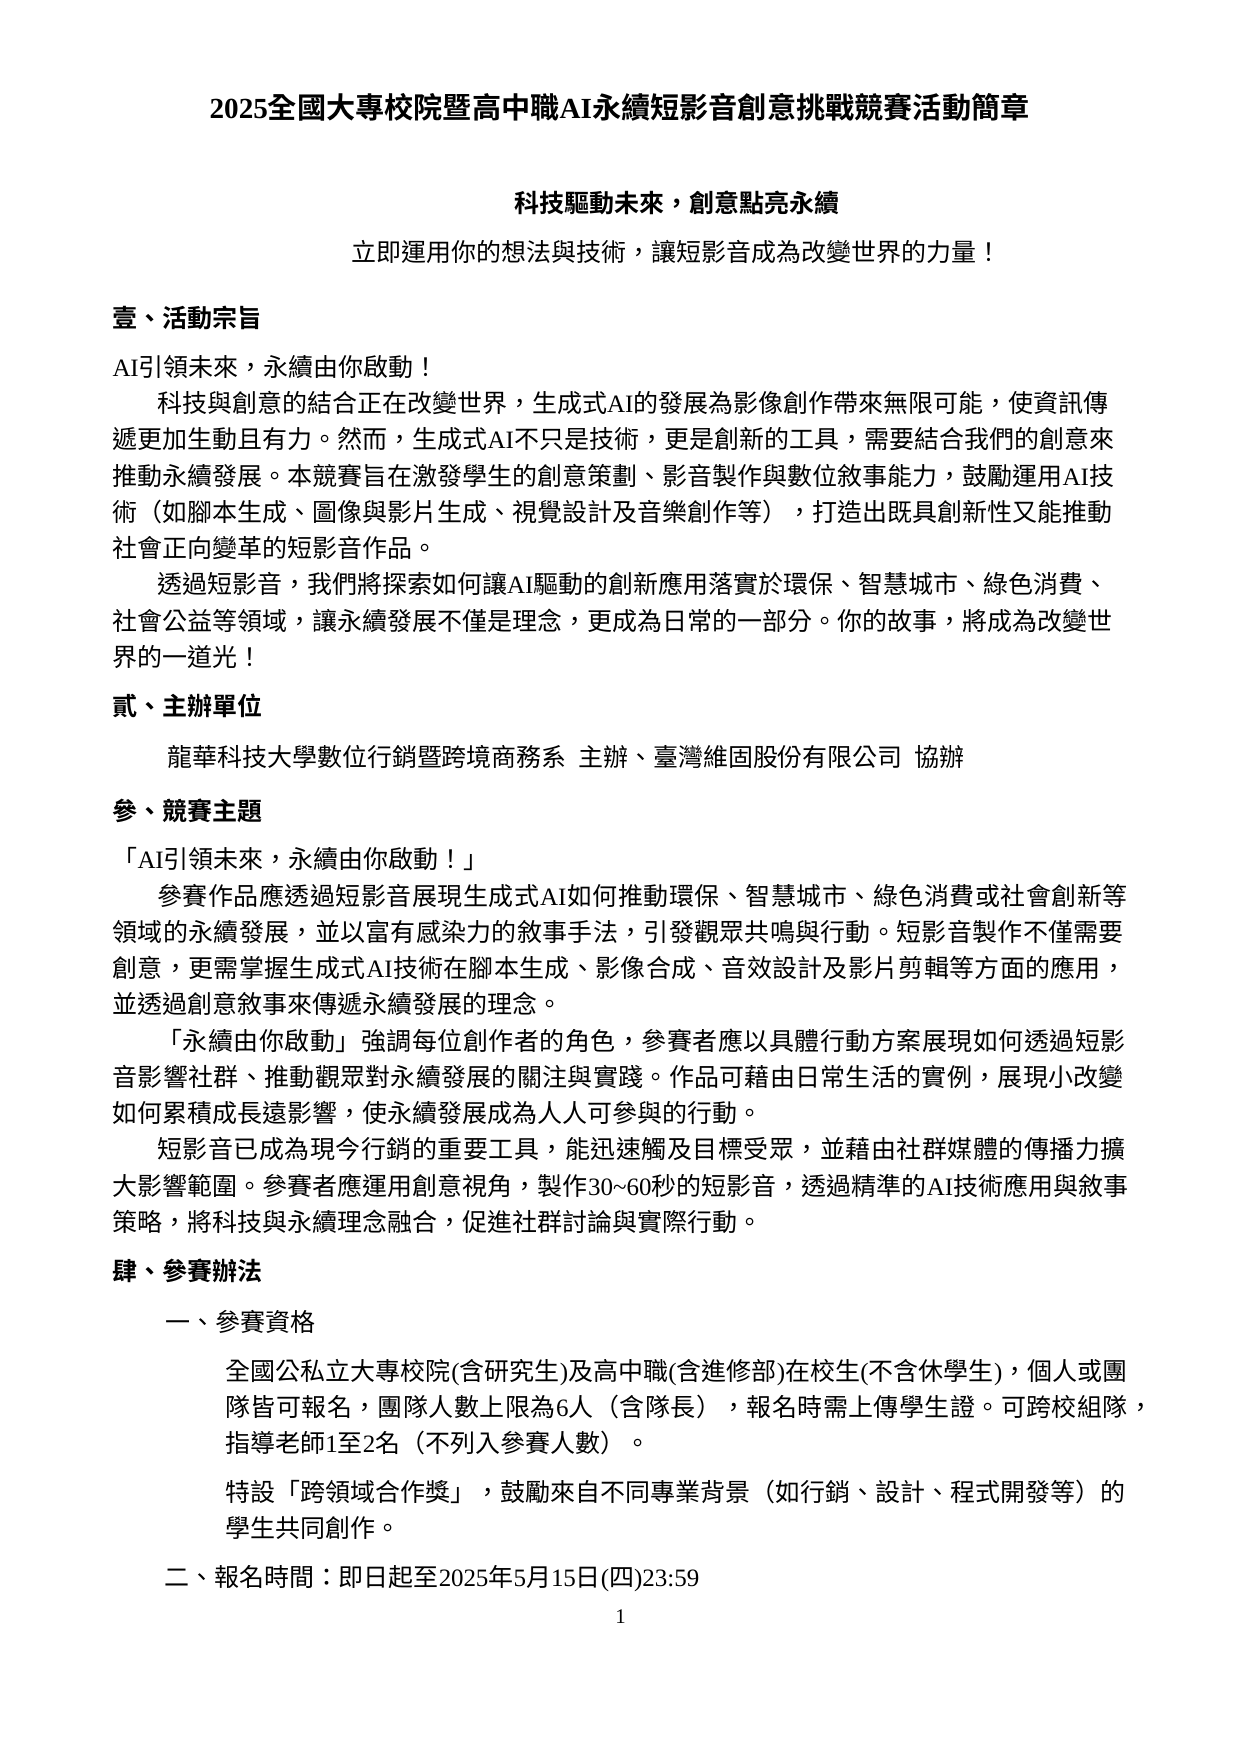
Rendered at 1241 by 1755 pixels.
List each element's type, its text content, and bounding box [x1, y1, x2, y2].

text 「永續由你啟動」強調每位創作者的角色，參賽者應以具體行動方案展現如何透過短影音影響社群、推動觀眾對永續發展的關注與實踐。作品可藉由日常生活的實例，展現小改變如何累積成長遠影響，使永續發展成為人人可參與的行動。 [112, 1021, 1128, 1130]
subtitle 2025全國大專校院暨高中職AI永續短影音創意挑戰競賽活動簡章 [112, 75, 1126, 129]
text 科技驅動未來，創意點亮永續 [225, 183, 1128, 219]
text 特設「跨領域合作獎」，鼓勵來自不同專業背景（如行銷、設計、程式開發等）的學生共同創作。 [225, 1472, 1128, 1545]
text 龍華科技大學數位行銷暨跨境商務系 主辦、臺灣維固股份有限公司 協辦 [168, 737, 1037, 773]
text 參賽作品應透過短影音展現生成式AI如何推動環保、智慧城市、綠色消費或社會創新等領域的永續發展，並以富有感染力的敘事手法，引發觀眾共鳴與行動。短影音製作不僅需要創意，更需掌握生成式AI技術在腳本生成、影像合成、音效設計及影片剪輯等方面的應用，並透過創意敘事來傳遞永續發展的理念。 [112, 876, 1128, 1021]
subtitle 參、競賽主題 [112, 791, 1128, 827]
text 立即運用你的想法與技術，讓短影音成為改變世界的力量！ [225, 232, 1128, 268]
subtitle 壹、活動宗旨 [112, 298, 1128, 335]
subtitle 貳、主辦單位 [112, 686, 1128, 722]
subtitle AI引領未來，永續由你啟動！ [112, 347, 1128, 383]
text 透過短影音，我們將探索如何讓AI驅動的創新應用落實於環保、智慧城市、綠色消費、社會公益等領域，讓永續發展不僅是理念，更成為日常的一部分。你的故事，將成為改變世界的一道光！ [112, 565, 1128, 673]
text 二、報名時間：即日起至2025年5月15日(四)23:59 [112, 1557, 1128, 1594]
text 一、參賽資格 [112, 1302, 1128, 1339]
subtitle 肆、參賽辦法 [112, 1251, 1118, 1287]
subtitle 「AI引領未來，永續由你啟動！」 [112, 840, 1128, 876]
text 全國公私立大專校院(含研究生)及高中職(含進修部)在校生(不含休學生)，個人或團隊皆可報名，團隊人數上限為6人（含隊長），報名時需上傳學生證。可跨校組隊，指導老師1至2名（不列入參賽人數）。 [225, 1351, 1128, 1460]
text 科技與創意的結合正在改變世界，生成式AI的發展為影像創作帶來無限可能，使資訊傳遞更加生動且有力。然而，生成式AI不只是技術，更是創新的工具，需要結合我們的創意來推動永續發展。本競賽旨在激發學生的創意策劃、影音製作與數位敘事能力，鼓勵運用AI技術（如腳本生成、圖像與影片生成、視覺設計及音樂創作等），打造出既具創新性又能推動社會正向變革的短影音作品。 [112, 383, 1128, 565]
text 短影音已成為現今行銷的重要工具，能迅速觸及目標受眾，並藉由社群媒體的傳播力擴大影響範圍。參賽者應運用創意視角，製作30~60秒的短影音，透過精準的AI技術應用與敘事策略，將科技與永續理念融合，促進社群討論與實際行動。 [112, 1130, 1128, 1239]
